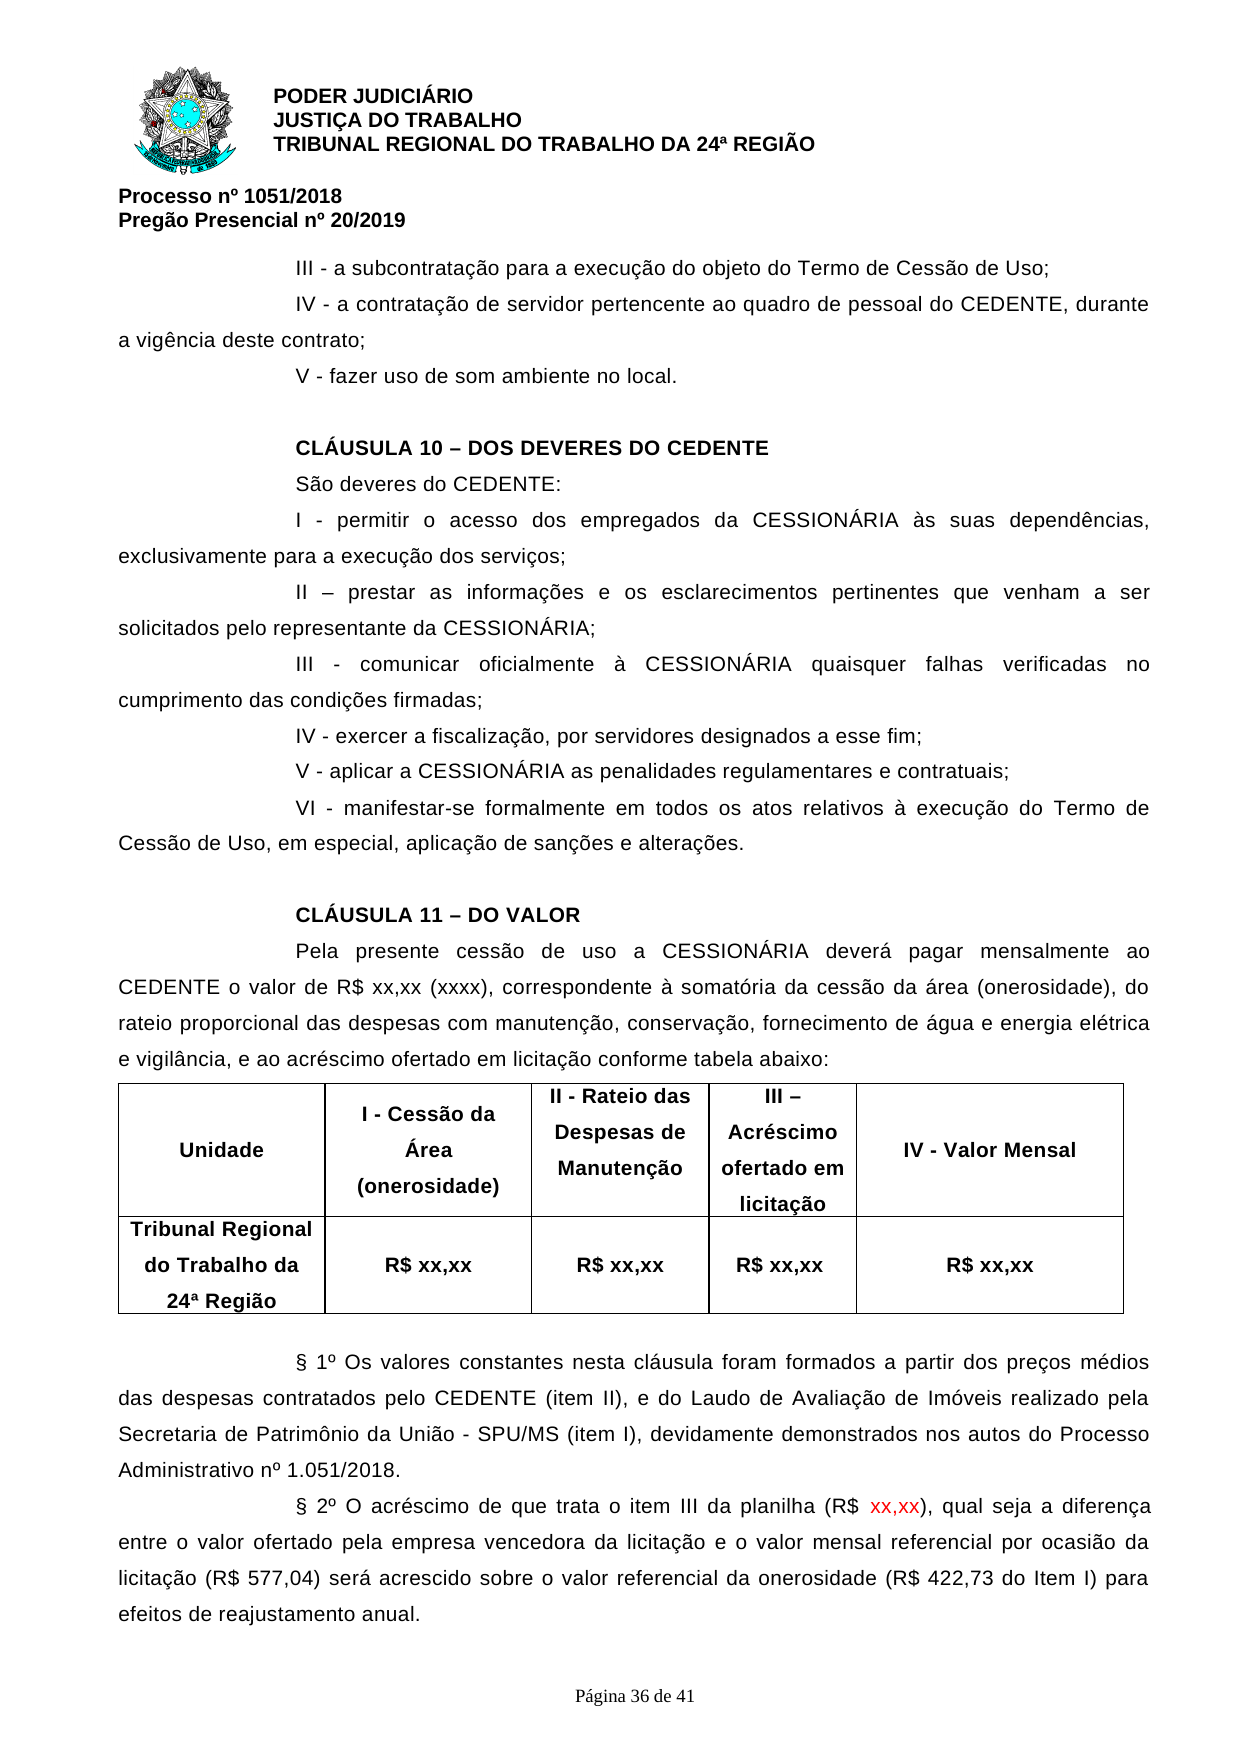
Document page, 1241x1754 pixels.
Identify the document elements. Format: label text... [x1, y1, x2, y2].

text IV - exercer a fiscalização, por servidores designados a esse fim; [118, 723, 1152, 747]
table_header I - Cessão da Área (onerosidade) [326, 1084, 531, 1216]
text CLÁUSULA 10 – DOS DEVERES DO CEDENTE [118, 436, 1152, 460]
text IV - a contratação de servidor pertencente ao quadro de pessoal do CEDENTE, durante a vigência deste contrato; [118, 292, 1152, 352]
text V - aplicar a CESSIONÁRIA as penalidades regulamentares e contratuais; [118, 759, 1152, 783]
table_header IV - Valor Mensal [857, 1084, 1123, 1216]
text § 2º O acréscimo de que trata o item III da planilha (R$ xx,xx), qual seja a diferença entre o valor ofertado pela empresa vencedora da licitação e o valor mensal referencial por ocasião da licitação (R$ 577,04) será acrescido sobre o valor referencial da onerosidade (R$ 422,73 do Item I) para efeitos de reajustamento anual. [118, 1494, 1152, 1626]
text § 1º Os valores constantes nesta cláusula foram formados a partir dos preços médios das despesas contratados pelo CEDENTE (item II), e do Laudo de Avaliação de Imóveis realizado pela Secretaria de Patrimônio da União - SPU/MS (item I), devidamente demonstrados nos autos do Processo Administrativo nº 1.051/2018. [118, 1350, 1152, 1482]
table_header Unidade [119, 1084, 324, 1216]
table_header II - Rateio das Despesas de Manutenção [532, 1084, 708, 1216]
table_header III – Acréscimo ofertado em licitação [710, 1084, 856, 1216]
text VI - manifestar-se formalmente em todos os atos relativos à execução do Termo de Cessão de Uso, em especial, aplicação de sanções e alterações. [118, 795, 1152, 855]
text Pela presente cessão de uso a CESSIONÁRIA deverá pagar mensalmente ao CEDENTE o valor de R$ xx,xx (xxxx), correspondente à somatória da cessão da área (onerosidade), do rateio proporcional das despesas com manutenção, conservação, fornecimento de água e energia elétrica e vigilância, e ao acréscimo ofertado em licitação conforme tabela abaixo: [118, 939, 1152, 1071]
table_cell R$ xx,xx [326, 1217, 531, 1313]
text III - a subcontratação para a execução do objeto do Termo de Cessão de Uso; [118, 256, 1152, 280]
text V - fazer uso de som ambiente no local. [118, 364, 1152, 388]
text II – prestar as informações e os esclarecimentos pertinentes que venham a ser solicitados pelo representante da CESSIONÁRIA; [118, 580, 1152, 639]
text III - comunicar oficialmente à CESSIONÁRIA quaisquer falhas verificadas no cumprimento das condições firmadas; [118, 652, 1152, 711]
text I - permitir o acesso dos empregados da CESSIONÁRIA às suas dependências, exclusivamente para a execução dos serviços; [118, 508, 1152, 568]
table_cell R$ xx,xx [532, 1217, 708, 1313]
table_cell Tribunal Regional do Trabalho da 24ª Região [119, 1217, 324, 1313]
table_cell R$ xx,xx [710, 1217, 856, 1313]
table_cell R$ xx,xx [857, 1217, 1123, 1313]
picture [133, 66, 238, 175]
text São deveres do CEDENTE: [118, 472, 1152, 496]
text CLÁUSULA 11 – DO VALOR [118, 903, 1152, 927]
